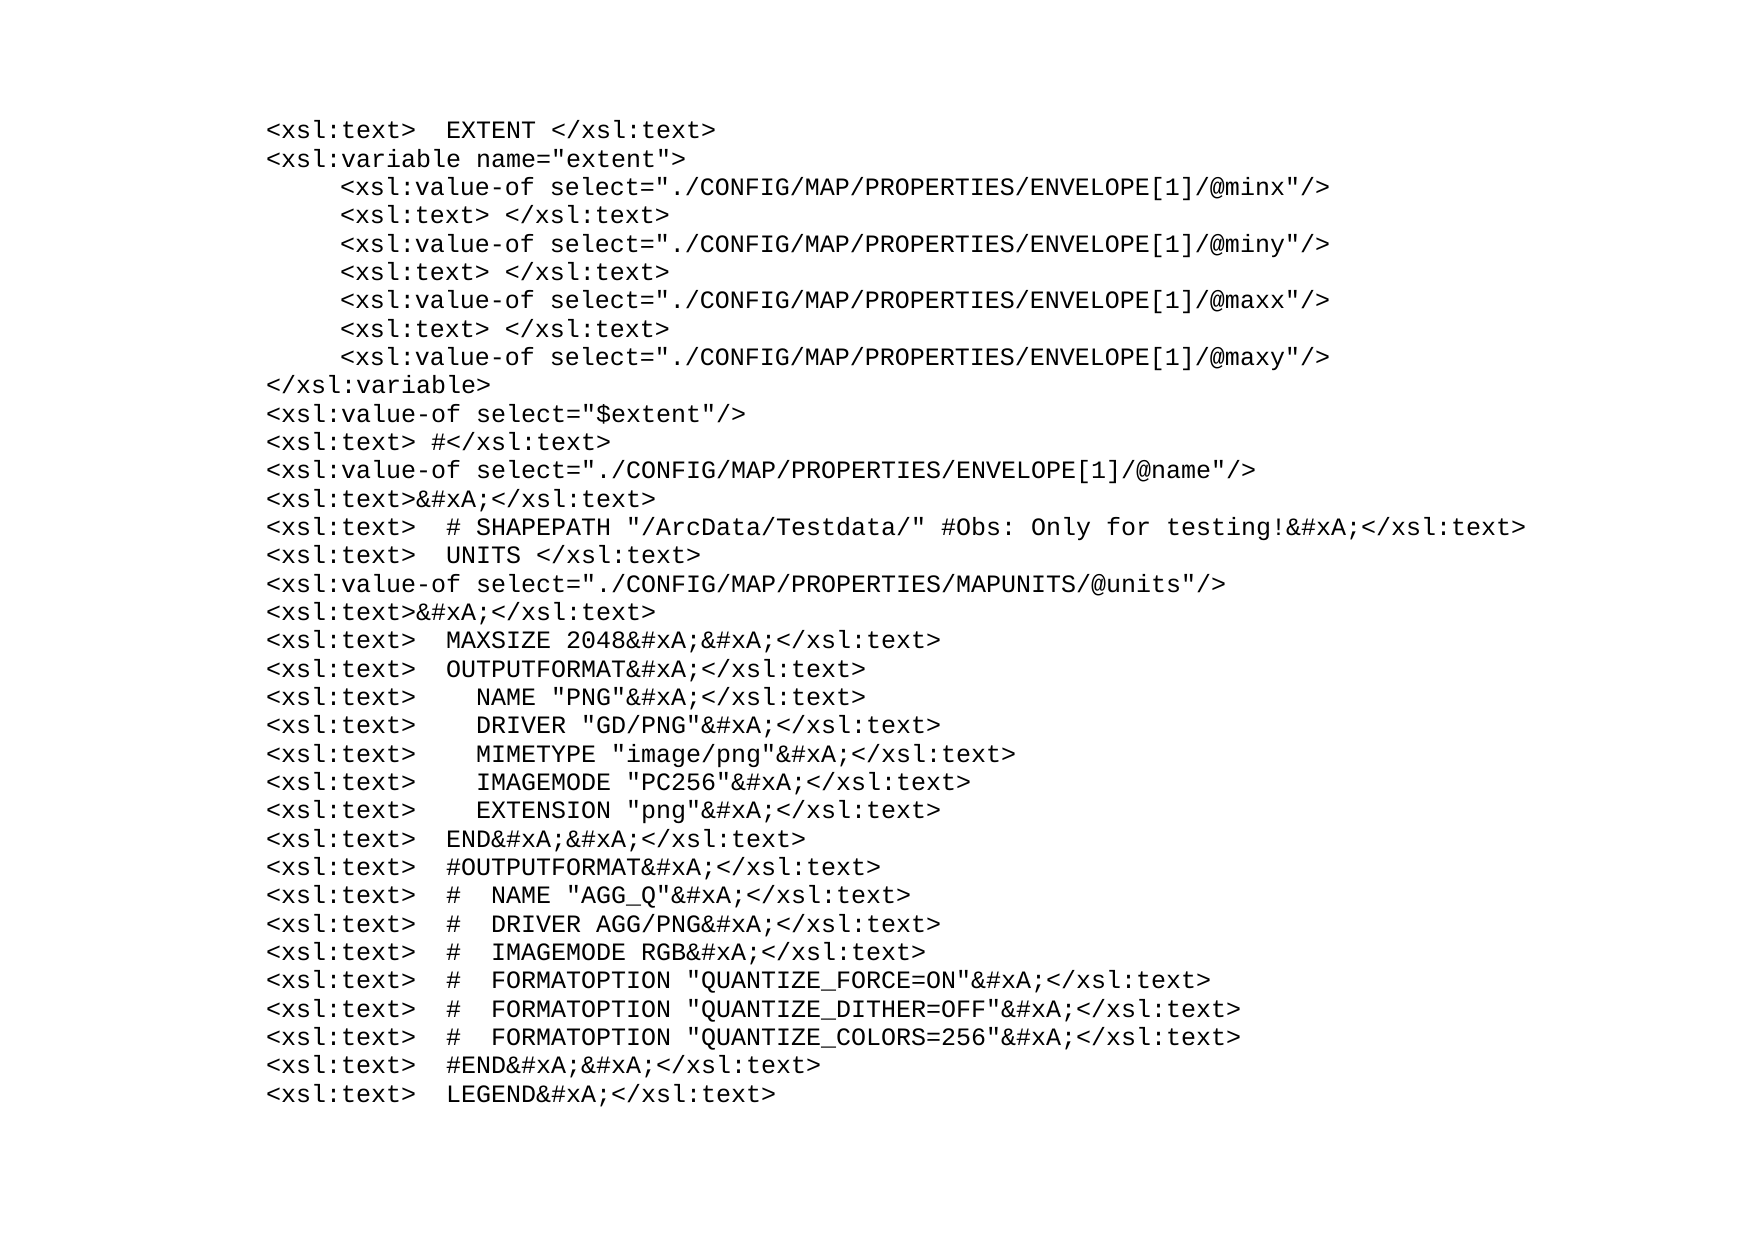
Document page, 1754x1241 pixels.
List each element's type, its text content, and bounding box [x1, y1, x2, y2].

text <xsl:value-of select="./CONFIG/MAP/PROPERTIES/ENVELOPE[1]/@name"/> [118, 458, 1636, 486]
text <xsl:text> MIMETYPE "image/png"&#xA;</xsl:text> [118, 741, 1636, 770]
text <xsl:text> </xsl:text> [118, 316, 1636, 345]
text <xsl:text> </xsl:text> [118, 260, 1636, 288]
text <xsl:text> #</xsl:text> [118, 430, 1636, 458]
text <xsl:text> # FORMATOPTION "QUANTIZE_DITHER=OFF"&#xA;</xsl:text> [118, 996, 1636, 1025]
text <xsl:text> EXTENT </xsl:text> [118, 118, 1636, 146]
text <xsl:text>&#xA;</xsl:text> [118, 600, 1636, 628]
text <xsl:value-of select="./CONFIG/MAP/PROPERTIES/ENVELOPE[1]/@minx"/> [118, 175, 1636, 203]
text <xsl:value-of select="./CONFIG/MAP/PROPERTIES/ENVELOPE[1]/@miny"/> [118, 231, 1636, 260]
text </xsl:variable> [118, 373, 1636, 401]
text <xsl:value-of select="./CONFIG/MAP/PROPERTIES/ENVELOPE[1]/@maxx"/> [118, 288, 1636, 316]
text <xsl:text> #END&#xA;&#xA;</xsl:text> [118, 1053, 1636, 1081]
text <xsl:text>&#xA;</xsl:text> [118, 486, 1636, 515]
text <xsl:text> </xsl:text> [118, 203, 1636, 231]
text <xsl:text> END&#xA;&#xA;</xsl:text> [118, 826, 1636, 855]
text <xsl:text> # FORMATOPTION "QUANTIZE_FORCE=ON"&#xA;</xsl:text> [118, 968, 1636, 996]
text <xsl:text> IMAGEMODE "PC256"&#xA;</xsl:text> [118, 770, 1636, 798]
text <xsl:text> # IMAGEMODE RGB&#xA;</xsl:text> [118, 940, 1636, 968]
text <xsl:text> # DRIVER AGG/PNG&#xA;</xsl:text> [118, 911, 1636, 940]
text <xsl:variable name="extent"> [118, 146, 1636, 175]
text <xsl:text> UNITS </xsl:text> [118, 543, 1636, 571]
text <xsl:value-of select="./CONFIG/MAP/PROPERTIES/MAPUNITS/@units"/> [118, 571, 1636, 600]
text <xsl:text> NAME "PNG"&#xA;</xsl:text> [118, 685, 1636, 713]
text <xsl:text> MAXSIZE 2048&#xA;&#xA;</xsl:text> [118, 628, 1636, 656]
text <xsl:text> #OUTPUTFORMAT&#xA;</xsl:text> [118, 855, 1636, 883]
text <xsl:value-of select="./CONFIG/MAP/PROPERTIES/ENVELOPE[1]/@maxy"/> [118, 345, 1636, 373]
text <xsl:text> # SHAPEPATH "/ArcData/Testdata/" #Obs: Only for testing!&#xA;</xsl:text> [118, 515, 1636, 543]
text <xsl:text> DRIVER "GD/PNG"&#xA;</xsl:text> [118, 713, 1636, 741]
text <xsl:text> EXTENSION "png"&#xA;</xsl:text> [118, 798, 1636, 826]
text <xsl:text> # NAME "AGG_Q"&#xA;</xsl:text> [118, 883, 1636, 911]
text <xsl:value-of select="$extent"/> [118, 401, 1636, 430]
text <xsl:text> OUTPUTFORMAT&#xA;</xsl:text> [118, 656, 1636, 685]
text <xsl:text> LEGEND&#xA;</xsl:text> [118, 1081, 1636, 1110]
text <xsl:text> # FORMATOPTION "QUANTIZE_COLORS=256"&#xA;</xsl:text> [118, 1025, 1636, 1053]
